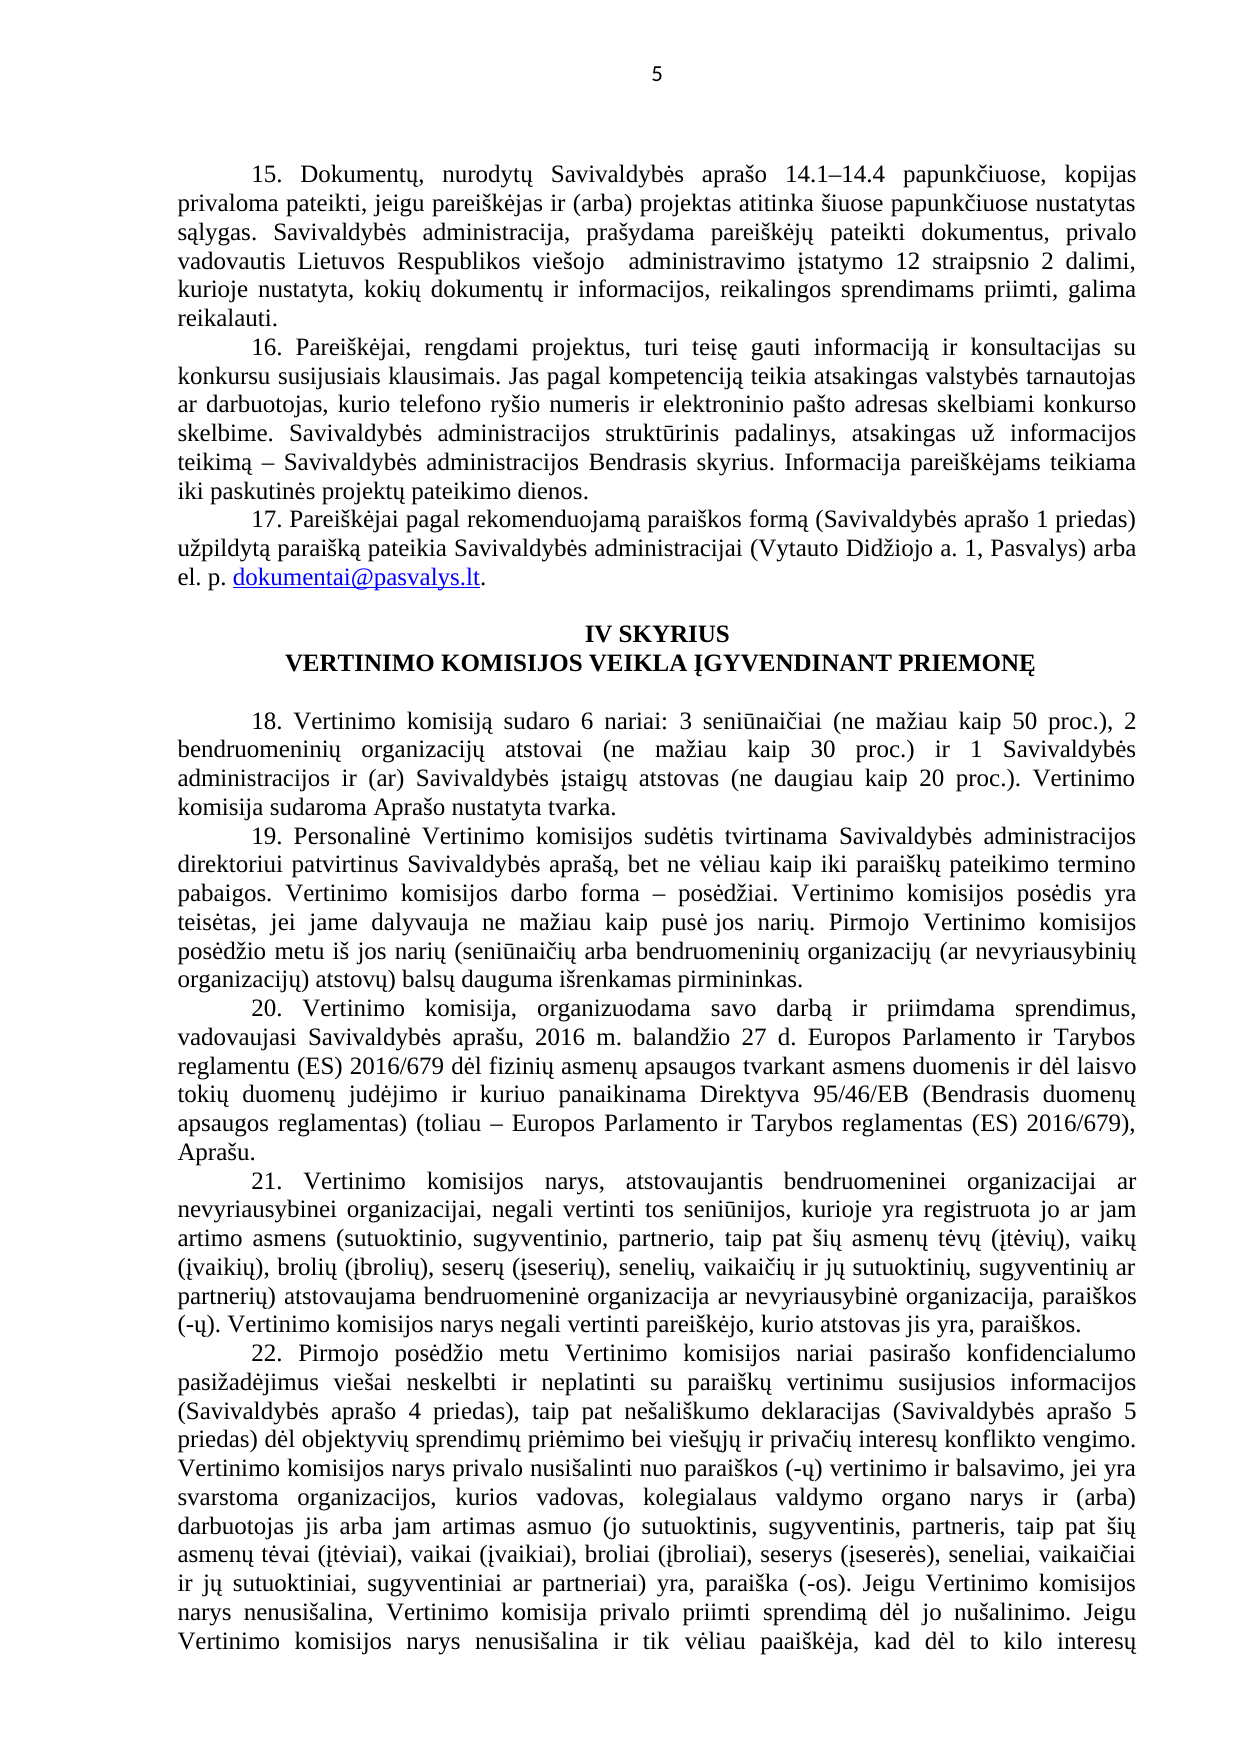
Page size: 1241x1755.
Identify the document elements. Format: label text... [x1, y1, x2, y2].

text 19. Personalinė Vertinimo komisijos sudėtis tvirtinama Savivaldybės administracijos direktoriui patvirtinus Savivaldybės aprašą, bet ne vėliau kaip iki paraiškų pateikimo termino pabaigos. Vertinimo komisijos darbo forma – posėdžiai. Vertinimo komisijos posėdis yra teisėtas, jei jame dalyvauja ne mažiau kaip pusė jos narių. Pirmojo Vertinimo komisijos posėdžio metu iš jos narių (seniūnaičių arba bendruomeninių organizacijų (ar nevyriausybinių organizacijų) atstovų) balsų dauguma išrenkamas pirmininkas. [177, 821, 1137, 993]
text IV SKYRIUS [177, 619, 1137, 648]
text 18. Vertinimo komisiją sudaro 6 nariai: 3 seniūnaičiai (ne mažiau kaip 50 proc.), 2 bendruomeninių organizacijų atstovai (ne mažiau kaip 30 proc.) ir 1 Savivaldybės administracijos ir (ar) Savivaldybės įstaigų atstovas (ne daugiau kaip 20 proc.). Vertinimo komisija sudaroma Aprašo nustatyta tvarka. [177, 706, 1137, 821]
text 22. Pirmojo posėdžio metu Vertinimo komisijos nariai pasirašo konfidencialumo pasižadėjimus viešai neskelbti ir neplatinti su paraiškų vertinimu susijusios informacijos (Savivaldybės aprašo 4 priedas), taip pat nešališkumo deklaracijas (Savivaldybės aprašo 5 priedas) dėl objektyvių sprendimų priėmimo bei viešųjų ir privačių interesų konflikto vengimo. Vertinimo komisijos narys privalo nusišalinti nuo paraiškos (-ų) vertinimo ir balsavimo, jei yra svarstoma organizacijos, kurios vadovas, kolegialaus valdymo organo narys ir (arba) darbuotojas jis arba jam artimas asmuo (jo sutuoktinis, sugyventinis, partneris, taip pat šių asmenų tėvai (įtėviai), vaikai (įvaikiai), broliai (įbroliai), seserys (įseserės), seneliai, vaikaičiai ir jų sutuoktiniai, sugyventiniai ar partneriai) yra, paraiška (-os). Jeigu Vertinimo komisijos narys nenusišalina, Vertinimo komisija privalo priimti sprendimą dėl jo nušalinimo. Jeigu Vertinimo komisijos narys nenusišalina ir tik vėliau paaiškėja, kad dėl to kilo interesų [177, 1338, 1137, 1654]
text VERTINIMO KOMISIJOS VEIKLA ĮGYVENDINANT PRIEMONĘ [177, 648, 1137, 677]
text 20. Vertinimo komisija, organizuodama savo darbą ir priimdama sprendimus, vadovaujasi Savivaldybės aprašu, 2016 m. balandžio 27 d. Europos Parlamento ir Tarybos reglamentu (ES) 2016/679 dėl fizinių asmenų apsaugos tvarkant asmens duomenis ir dėl laisvo tokių duomenų judėjimo ir kuriuo panaikinama Direktyva 95/46/EB (Bendrasis duomenų apsaugos reglamentas) (toliau – Europos Parlamento ir Tarybos reglamentas (ES) 2016/679), Aprašu. [177, 993, 1137, 1166]
text 21. Vertinimo komisijos narys, atstovaujantis bendruomeninei organizacijai ar nevyriausybinei organizacijai, negali vertinti tos seniūnijos, kurioje yra registruota jo ar jam artimo asmens (sutuoktinio, sugyventinio, partnerio, taip pat šių asmenų tėvų (įtėvių), vaikų (įvaikių), brolių (įbrolių), seserų (įseserių), senelių, vaikaičių ir jų sutuoktinių, sugyventinių ar partnerių) atstovaujama bendruomeninė organizacija ar nevyriausybinė organizacija, paraiškos (-ų). Vertinimo komisijos narys negali vertinti pareiškėjo, kurio atstovas jis yra, paraiškos. [177, 1166, 1137, 1338]
text 17. Pareiškėjai pagal rekomenduojamą paraiškos formą (Savivaldybės aprašo 1 priedas) užpildytą paraišką pateikia Savivaldybės administracijai (Vytauto Didžiojo a. 1, Pasvalys) arba el. p. dokumentai@pasvalys.lt. [177, 504, 1137, 591]
text 16. Pareiškėjai, rengdami projektus, turi teisę gauti informaciją ir konsultacijas su konkursu susijusiais klausimais. Jas pagal kompetenciją teikia atsakingas valstybės tarnautojas ar darbuotojas, kurio telefono ryšio numeris ir elektroninio pašto adresas skelbiami konkurso skelbime. Savivaldybės administracijos struktūrinis padalinys, atsakingas už informacijos teikimą – Savivaldybės administracijos Bendrasis skyrius. Informacija pareiškėjams teikiama iki paskutinės projektų pateikimo dienos. [177, 332, 1137, 504]
text 15. Dokumentų, nurodytų Savivaldybės aprašo 14.1–14.4 papunkčiuose, kopijas privaloma pateikti, jeigu pareiškėjas ir (arba) projektas atitinka šiuose papunkčiuose nustatytas sąlygas. Savivaldybės administracija, prašydama pareiškėjų pateikti dokumentus, privalo vadovautis Lietuvos Respublikos viešojo administravimo įstatymo 12 straipsnio 2 dalimi, kurioje nustatyta, kokių dokumentų ir informacijos, reikalingos sprendimams priimti, galima reikalauti. [177, 159, 1137, 332]
